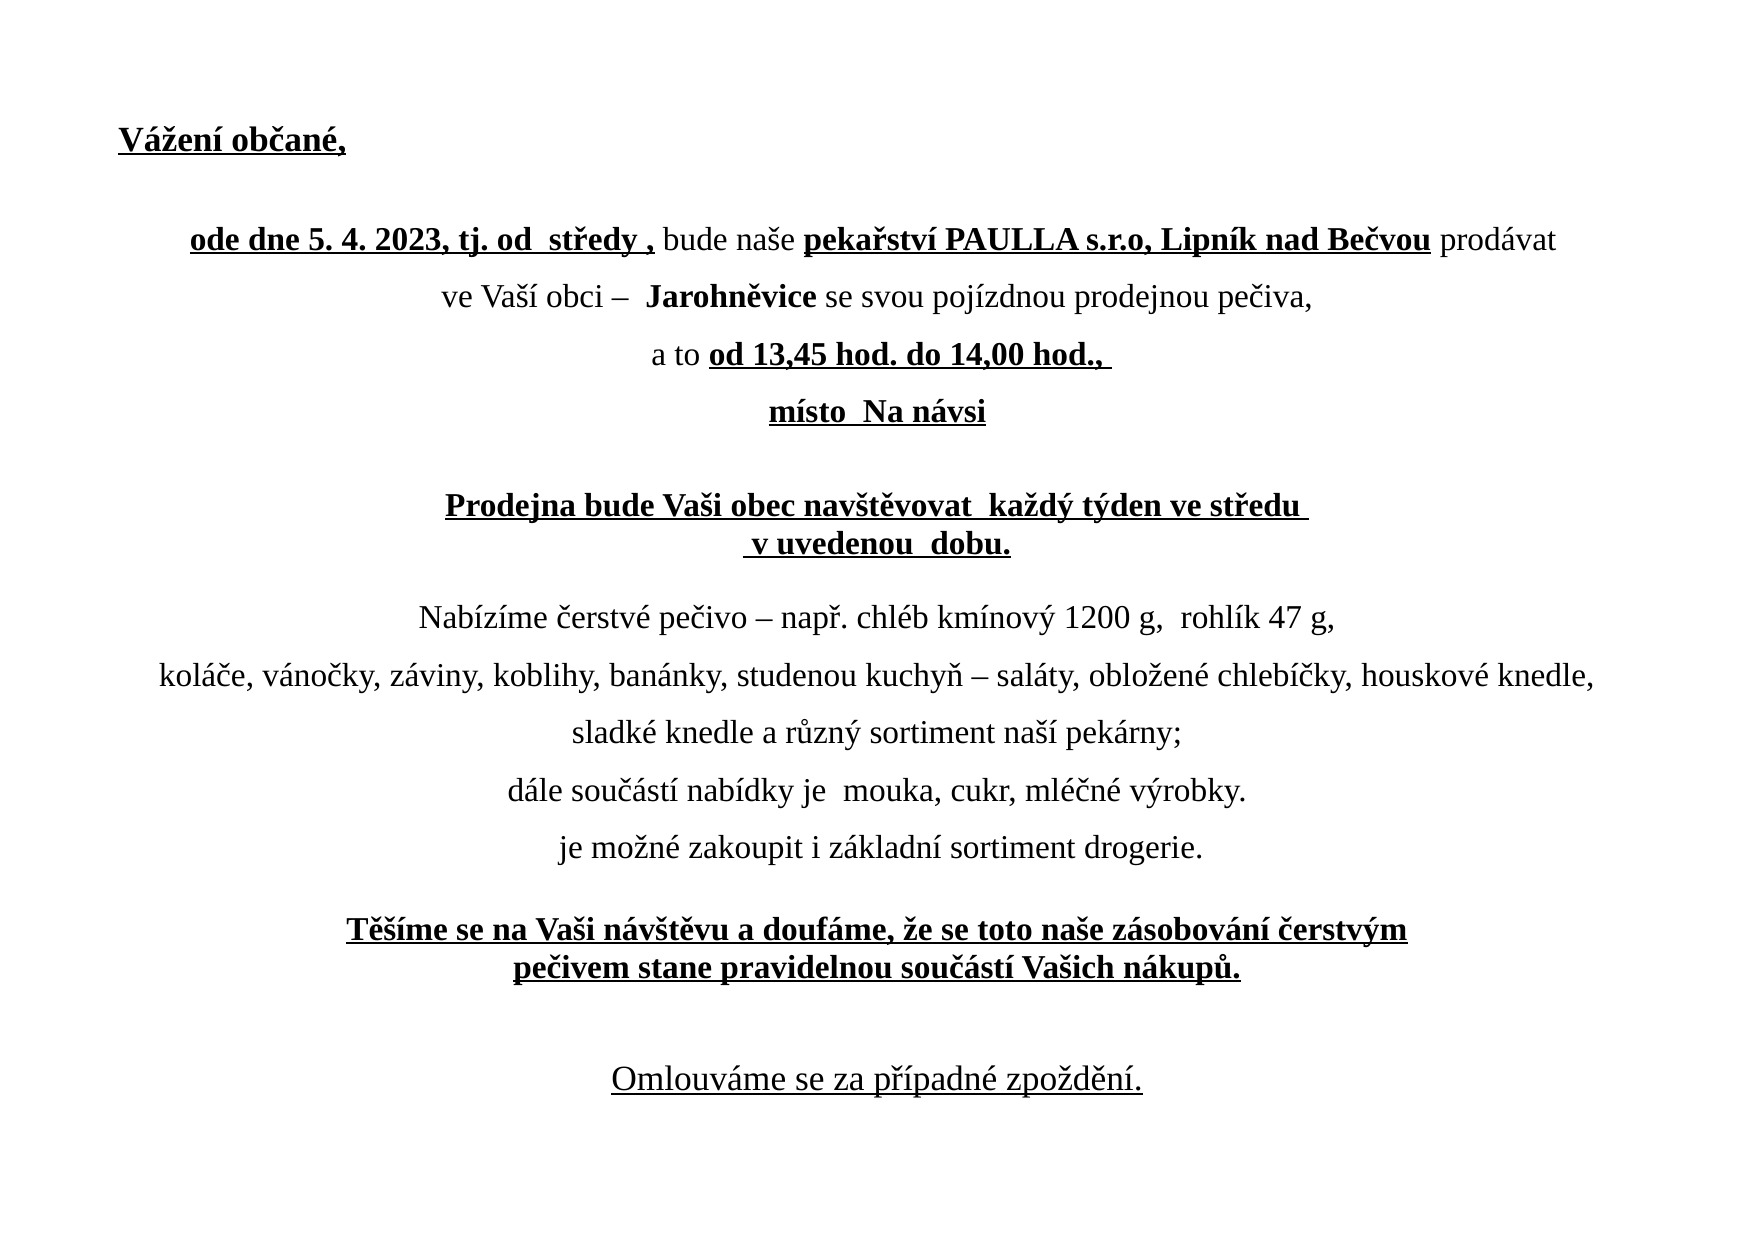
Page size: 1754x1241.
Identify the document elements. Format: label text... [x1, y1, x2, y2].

text pečivem stane pravidelnou součástí Vašich nákupů. [118, 947, 1636, 986]
text je možné zakoupit i základní sortiment drogerie. [118, 827, 1636, 866]
text v uvedenou dobu. [118, 523, 1636, 561]
text a to od 13,45 hod. do 14,00 hod., [118, 334, 1636, 372]
text Těšíme se na Vaši návštěvu a doufáme, že se toto naše zásobování čerstvým [118, 909, 1636, 947]
text Vážení občané, [118, 118, 1636, 159]
text Nabízíme čerstvé pečivo – např. chléb kmínový 1200 g, rohlík 47 g, [118, 597, 1636, 636]
text dále součástí nabídky je mouka, cukr, mléčné výrobky. [118, 770, 1636, 808]
text Prodejna bude Vaši obec navštěvovat každý týden ve středu [118, 485, 1636, 523]
text ve Vaší obci – Jarohněvice se svou pojízdnou prodejnou pečiva, [118, 276, 1636, 315]
text Omlouváme se za případné zpoždění. [118, 1057, 1636, 1098]
text ode dne 5. 4. 2023, tj. od středy , bude naše pekařství PAULLA s.r.o, Lipník nad Bečvou prodávat [118, 219, 1636, 257]
text koláče, vánočky, záviny, koblihy, banánky, studenou kuchyň – saláty, obložené chlebíčky, houskové knedle, sladké knedle a různý sortiment naší pekárny; [118, 655, 1636, 751]
text místo Na návsi [118, 391, 1636, 430]
